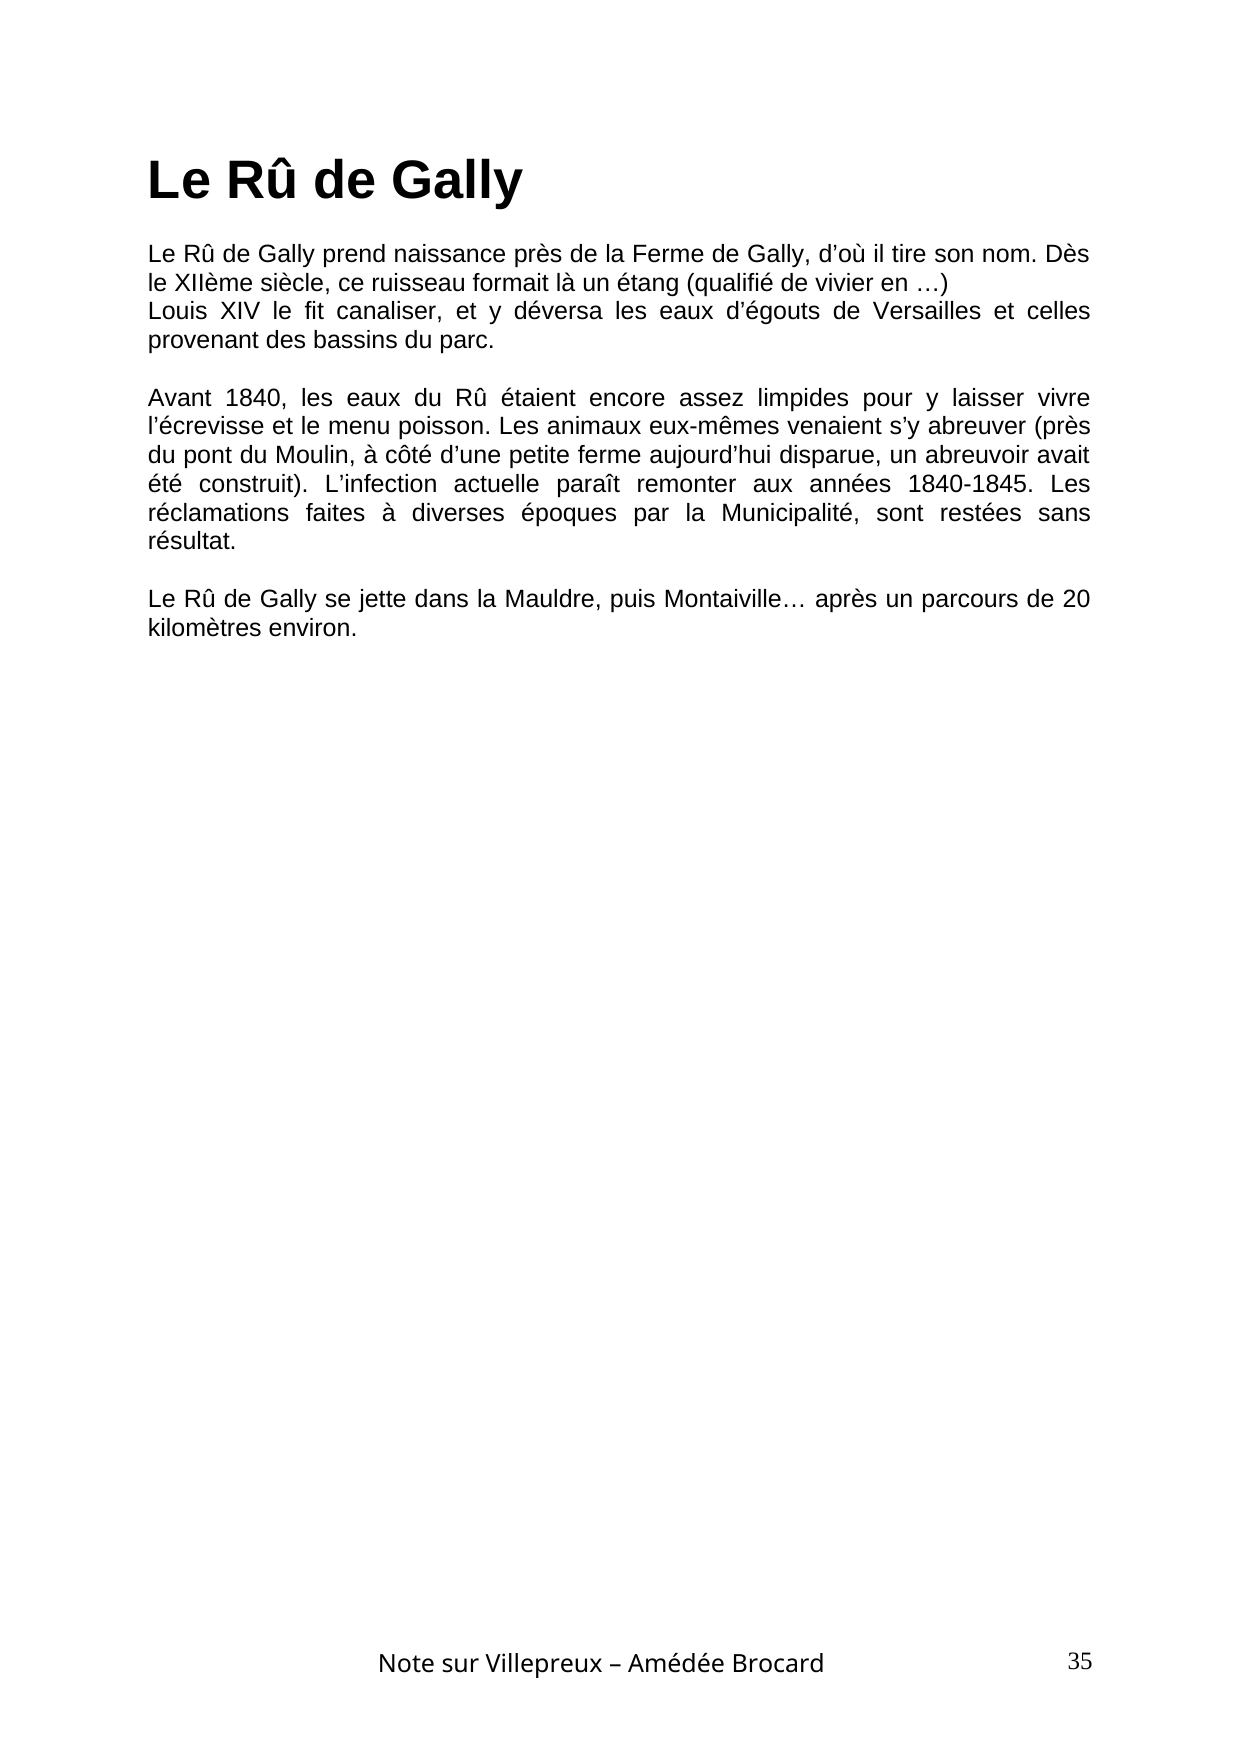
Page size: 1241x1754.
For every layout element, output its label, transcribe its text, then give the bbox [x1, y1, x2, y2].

text Louis XIV le fit canaliser, et y déversa les eaux d’égouts de Versailles et celles provenant des bassins du parc. [148, 296, 1092, 354]
text Le Rû de Gally [148, 148, 1092, 210]
text Avant 1840, les eaux du Rû étaient encore assez limpides pour y laisser vivre l’écrevisse et le menu poisson. Les animaux eux-mêmes venaient s’y abreuver (près du pont du Moulin, à côté d’une petite ferme aujourd’hui disparue, un abreuvoir avait été construit). L’infection actuelle paraît remonter aux années 1840-1845. Les réclamations faites à diverses époques par la Municipalité, sont restées sans résultat. [148, 382, 1092, 555]
text Le Rû de Gally prend naissance près de la Ferme de Gally, d’où il tire son nom. Dès le XIIème siècle, ce ruisseau formait là un étang (qualifié de vivier en …) [148, 239, 1092, 296]
text Le Rû de Gally se jette dans la Mauldre, puis Montaiville… après un parcours de 20 kilomètres environ. [148, 584, 1092, 641]
